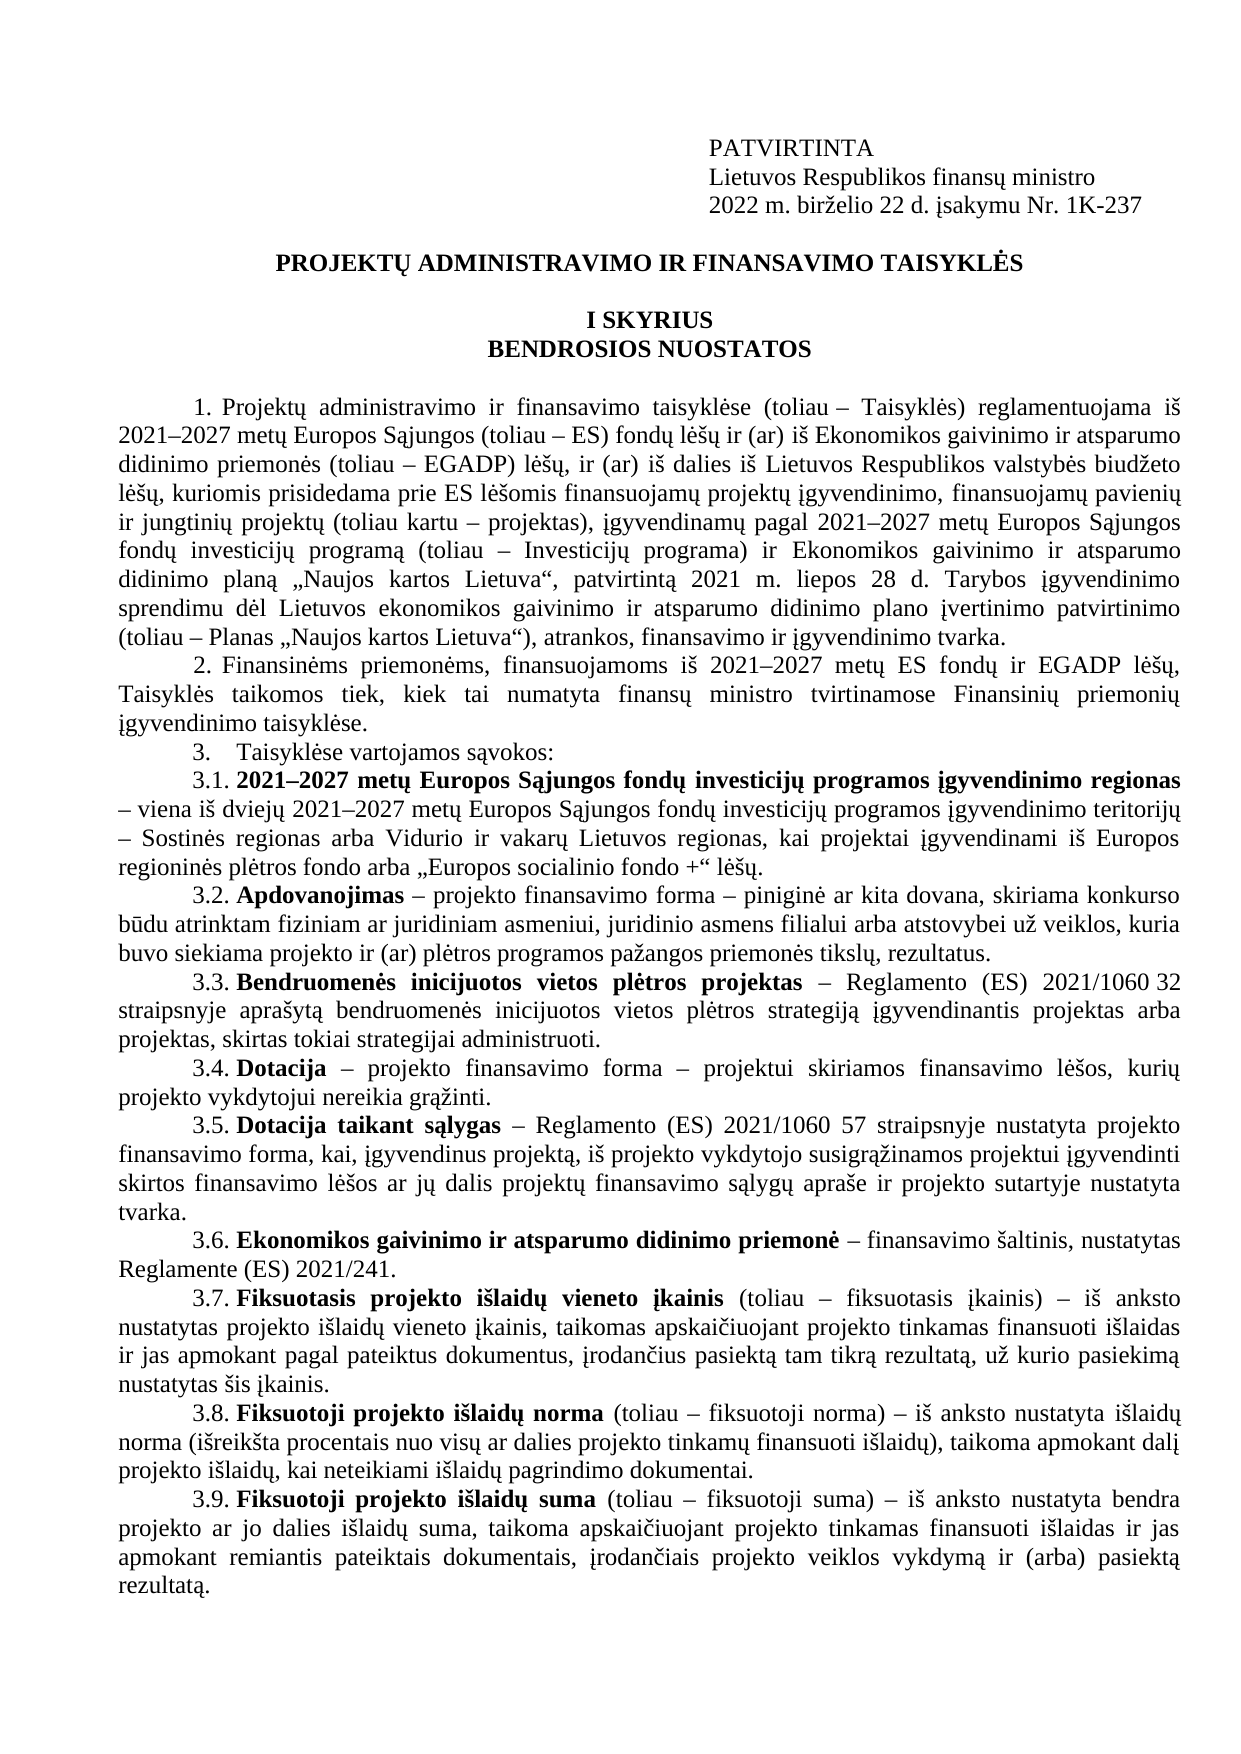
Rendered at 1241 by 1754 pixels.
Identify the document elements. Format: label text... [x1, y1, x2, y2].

text BENDROSIOS NUOSTATOS [118, 334, 1181, 363]
text I SKYRIUS [118, 305, 1181, 334]
text 3.8. Fiksuotoji projekto išlaidų norma (toliau – fiksuotoji norma) – iš anksto nustatyta išlaidų norma (išreikšta procentais nuo visų ar dalies projekto tinkamų finansuoti išlaidų), taikoma apmokant dalį projekto išlaidų, kai neteikiami išlaidų pagrindimo dokumentai. [118, 1398, 1181, 1484]
text 3.3. Bendruomenės inicijuotos vietos plėtros projektas – Reglamento (ES) 2021/1060 32 straipsnyje aprašytą bendruomenės inicijuotos vietos plėtros strategiją įgyvendinantis projektas arba projektas, skirtas tokiai strategijai administruoti. [118, 967, 1181, 1053]
text 1. Projektų administravimo ir finansavimo taisyklėse (toliau – Taisyklės) reglamentuojama iš 2021–2027 metų Europos Sąjungos (toliau – ES) fondų lėšų ir (ar) iš Ekonomikos gaivinimo ir atsparumo didinimo priemonės (toliau – EGADP) lėšų, ir (ar) iš dalies iš Lietuvos Respublikos valstybės biudžeto lėšų, kuriomis prisidedama prie ES lėšomis finansuojamų projektų įgyvendinimo, finansuojamų pavienių ir jungtinių projektų (toliau kartu – projektas), įgyvendinamų pagal 2021–2027 metų Europos Sąjungos fondų investicijų programą (toliau – Investicijų programa) ir Ekonomikos gaivinimo ir atsparumo didinimo planą „Naujos kartos Lietuva“, patvirtintą 2021 m. liepos 28 d. Tarybos įgyvendinimo sprendimu dėl Lietuvos ekonomikos gaivinimo ir atsparumo didinimo plano įvertinimo patvirtinimo (toliau – Planas „Naujos kartos Lietuva“), atrankos, finansavimo ir įgyvendinimo tvarka. [118, 392, 1181, 650]
text 2. Finansinėms priemonėms, finansuojamoms iš 2021–2027 metų ES fondų ir EGADP lėšų, Taisyklės taikomos tiek, kiek tai numatyta finansų ministro tvirtinamose Finansinių priemonių įgyvendinimo taisyklėse. [118, 650, 1181, 737]
text PATVIRTINTA [709, 133, 1181, 162]
text 3.6. Ekonomikos gaivinimo ir atsparumo didinimo priemonė – finansavimo šaltinis, nustatytas Reglamente (ES) 2021/241. [118, 1225, 1181, 1283]
text 3.4. Dotacija – projekto finansavimo forma – projektui skiriamos finansavimo lėšos, kurių projekto vykdytojui nereikia grąžinti. [118, 1053, 1181, 1110]
text 3.9. Fiksuotoji projekto išlaidų suma (toliau – fiksuotoji suma) – iš anksto nustatyta bendra projekto ar jo dalies išlaidų suma, taikoma apskaičiuojant projekto tinkamas finansuoti išlaidas ir jas apmokant remiantis pateiktais dokumentais, įrodančiais projekto veiklos vykdymą ir (arba) pasiektą rezultatą. [118, 1484, 1181, 1599]
text 3.7. Fiksuotasis projekto išlaidų vieneto įkainis (toliau – fiksuotasis įkainis) – iš anksto nustatytas projekto išlaidų vieneto įkainis, taikomas apskaičiuojant projekto tinkamas finansuoti išlaidas ir jas apmokant pagal pateiktus dokumentus, įrodančius pasiektą tam tikrą rezultatą, už kurio pasiekimą nustatytas šis įkainis. [118, 1283, 1181, 1398]
text 3.5. Dotacija taikant sąlygas – Reglamento (ES) 2021/1060 57 straipsnyje nustatyta projekto finansavimo forma, kai, įgyvendinus projektą, iš projekto vykdytojo susigrąžinamos projektui įgyvendinti skirtos finansavimo lėšos ar jų dalis projektų finansavimo sąlygų apraše ir projekto sutartyje nustatyta tvarka. [118, 1110, 1181, 1225]
text 2022 m. birželio 22 d. įsakymu Nr. 1K-237 [709, 190, 1181, 219]
text Lietuvos Respublikos finansų ministro [709, 162, 1181, 190]
text PROJEKTŲ ADMINISTRAVIMO IR FINANSAVIMO TAISYKLĖS [118, 248, 1181, 277]
text 3. Taisyklėse vartojamos sąvokos: [118, 737, 1181, 765]
text 3.2. Apdovanojimas – projekto finansavimo forma – piniginė ar kita dovana, skiriama konkurso būdu atrinktam fiziniam ar juridiniam asmeniui, juridinio asmens filialui arba atstovybei už veiklos, kuria buvo siekiama projekto ir (ar) plėtros programos pažangos priemonės tikslų, rezultatus. [118, 880, 1181, 967]
text 3.1. 2021–2027 metų Europos Sąjungos fondų investicijų programos įgyvendinimo regionas – viena iš dviejų 2021–2027 metų Europos Sąjungos fondų investicijų programos įgyvendinimo teritorijų – Sostinės regionas arba Vidurio ir vakarų Lietuvos regionas, kai projektai įgyvendinami iš Europos regioninės plėtros fondo arba „Europos socialinio fondo +“ lėšų. [118, 765, 1181, 880]
